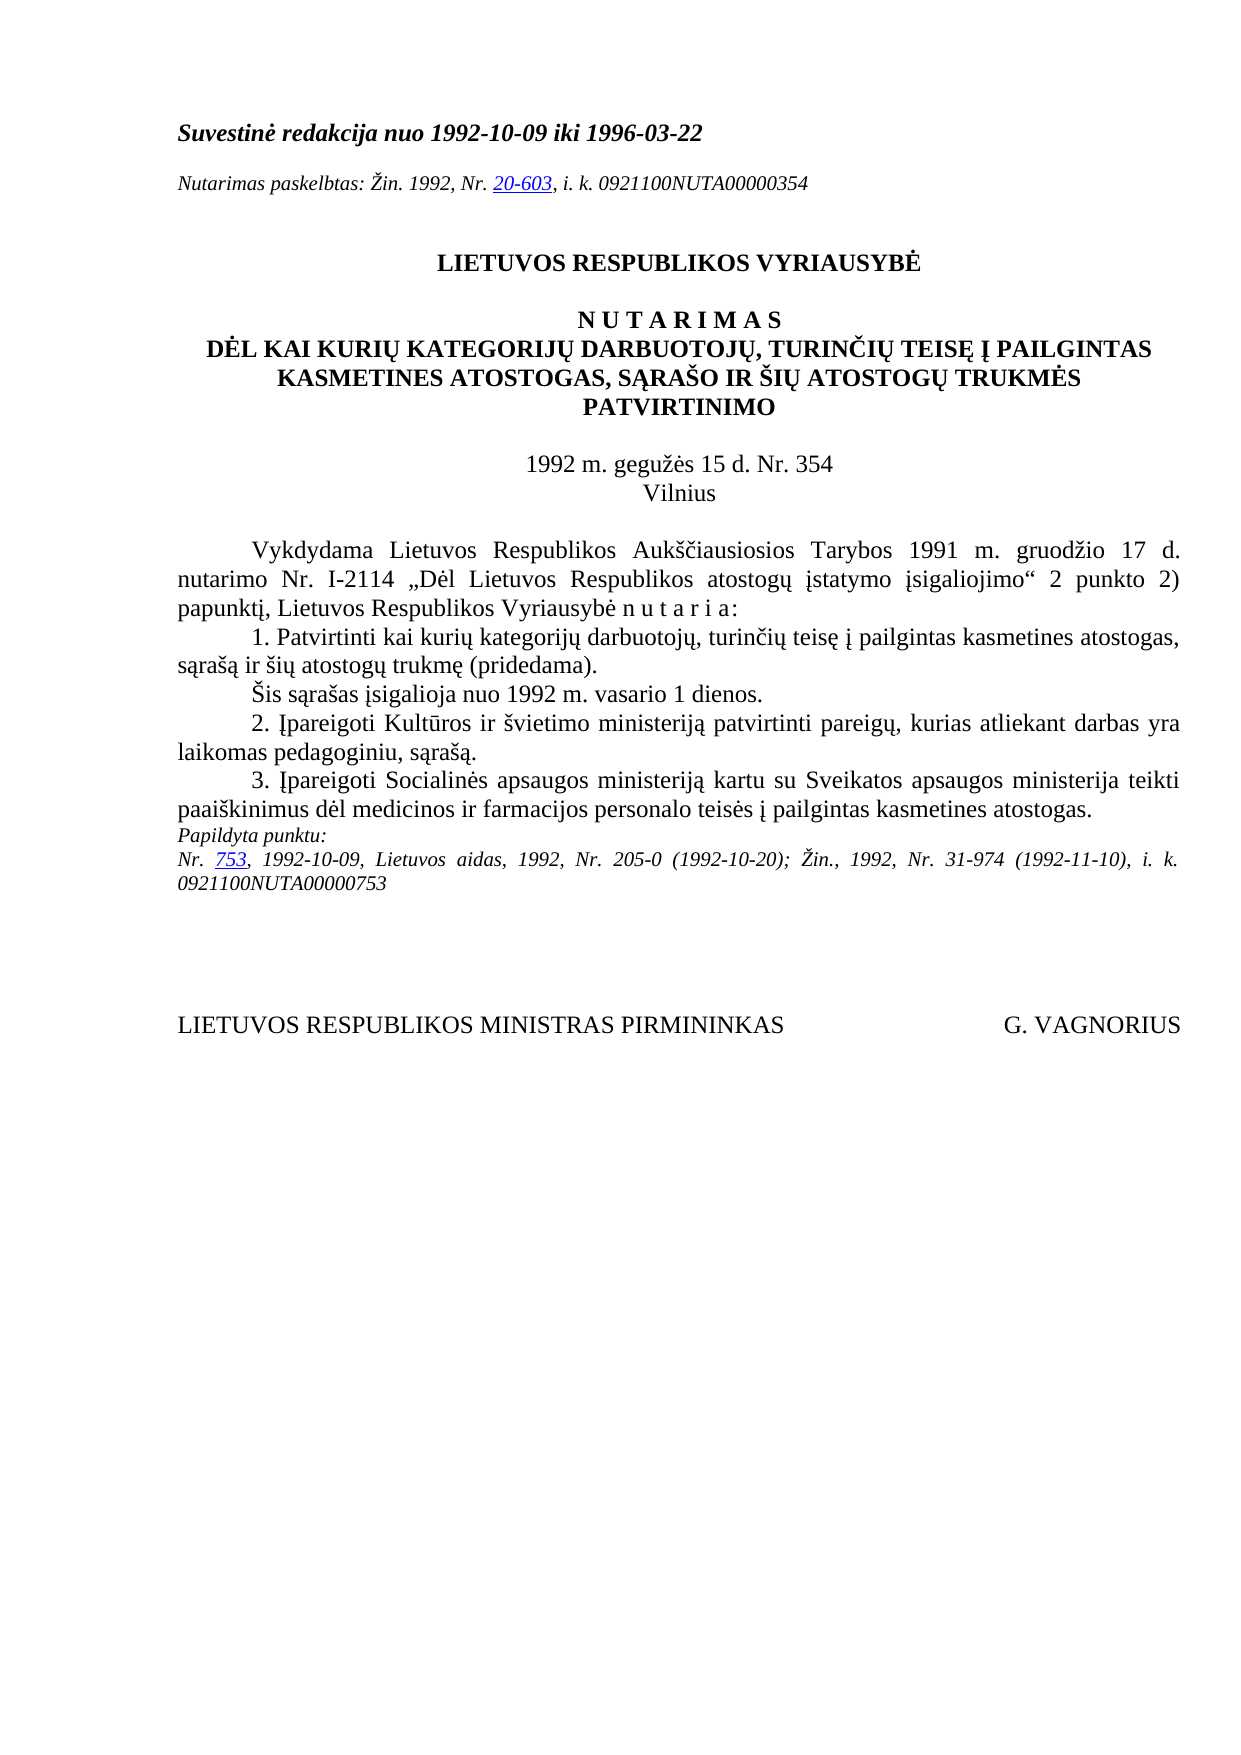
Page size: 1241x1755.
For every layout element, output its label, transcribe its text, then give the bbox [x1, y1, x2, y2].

text LIETUVOS RESPUBLIKOS MINISTRAS PIRMININKAS G. VAGNORIUS [177, 1010, 1181, 1039]
text 1992 m. gegužės 15 d. Nr. 354 [177, 449, 1181, 478]
text Nr. 753, 1992-10-09, Lietuvos aidas, 1992, Nr. 205-0 (1992-10-20); Žin., 1992, Nr. 31-974 (1992-11-10), i. k. 0921100NUTA00000753 [177, 847, 1181, 895]
text Papildyta punktu: [177, 823, 1181, 847]
text DĖL KAI KURIŲ KATEGORIJŲ DARBUOTOJŲ, TURINČIŲ TEISĘ Į PAILGINTAS KASMETINES ATOSTOGAS, SĄRAŠO IR ŠIŲ ATOSTOGŲ TRUKMĖS PATVIRTINIMO [177, 334, 1181, 420]
text Nutarimas paskelbtas: Žin. 1992, Nr. 20-603, i. k. 0921100NUTA00000354 [177, 171, 1181, 195]
text Suvestinė redakcija nuo 1992-10-09 iki 1996-03-22 [177, 118, 1181, 147]
text 2. Įpareigoti Kultūros ir švietimo ministeriją patvirtinti pareigų, kurias atliekant darbas yra laikomas pedagoginiu, sąrašą. [177, 708, 1181, 765]
text 3. Įpareigoti Socialinės apsaugos ministeriją kartu su Sveikatos apsaugos ministerija teikti paaiškinimus dėl medicinos ir farmacijos personalo teisės į pailgintas kasmetines atostogas. [177, 765, 1181, 823]
text 1. Patvirtinti kai kurių kategorijų darbuotojų, turinčių teisę į pailgintas kasmetines atostogas, sąrašą ir šių atostogų trukmę (pridedama). [177, 622, 1181, 679]
text Vykdydama Lietuvos Respublikos Aukščiausiosios Tarybos 1991 m. gruodžio 17 d. nutarimo Nr. I-2114 „Dėl Lietuvos Respublikos atostogų įstatymo įsigaliojimo“ 2 punkto 2) papunktį, Lietuvos Respublikos Vyriausybė nutaria: [177, 535, 1181, 622]
text N U T A R I M A S [177, 305, 1181, 334]
text Šis sąrašas įsigalioja nuo 1992 m. vasario 1 dienos. [177, 679, 1181, 708]
text Vilnius [177, 478, 1181, 507]
text LIETUVOS RESPUBLIKOS VYRIAUSYBĖ [177, 248, 1181, 277]
